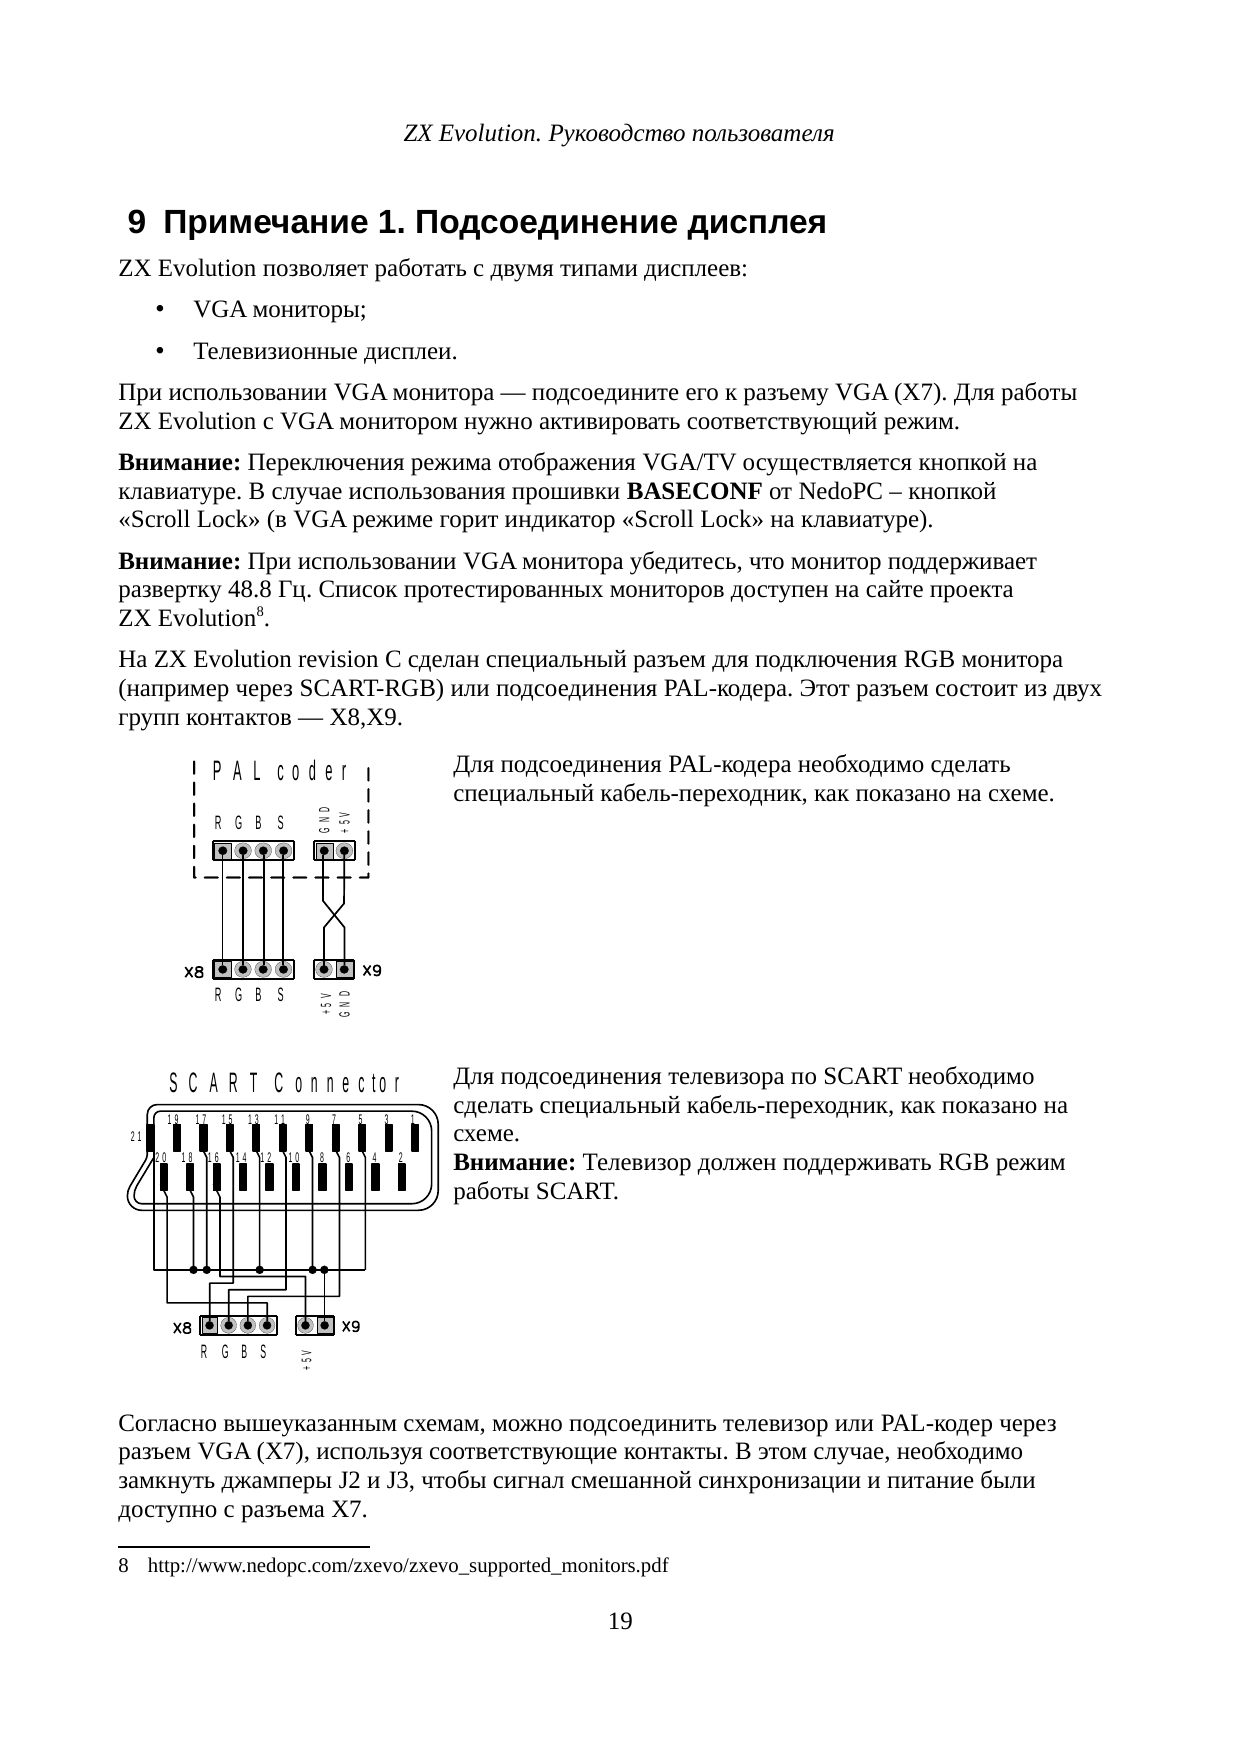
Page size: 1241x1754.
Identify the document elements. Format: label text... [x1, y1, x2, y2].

table_header [118, 743, 447, 1055]
text При использовании VGA монитора — подсоедините его к разъему VGA (X7). Для работы ZX Evolution с VGA монитором нужно активировать соответствующий режим. [118, 377, 1122, 434]
text Внимание: Переключения режима отображения VGA/TV осуществляется кнопкой на клавиатуре. В случае использования прошивки BASECONF от NedoPC – кнопкой «Scroll Lock» (в VGA режиме горит индикатор «Scroll Lock» на клавиатуре). [118, 447, 1122, 533]
subtitle Примечание 1. Подсоединение дисплея [118, 202, 1122, 241]
text На ZX Evolution revision С сделан специальный разъем для подключения RGB монитора (например через SCART-RGB) или подсоединения PAL-кодера. Этот разъем состоит из двух групп контактов — X8,X9. [118, 644, 1122, 731]
text Согласно вышеуказанным схемам, можно подсоединить телевизор или PAL-кодер через разъем VGA (X7), используя соответствующие контакты. В этом случае, необходимо замкнуть джамперы J2 и J3, чтобы сигнал смешанной синхронизации и питание были доступно с разъема X7. [118, 1408, 1122, 1523]
text ZX Evolution позволяет работать с двумя типами дисплеев: [118, 253, 1122, 282]
table_cell Для подсоединения телевизора по SCART необходимо сделать специальный кабель-переходник, как показано на схеме. Внимание: Телевизор должен поддерживать RGB режим работы SCART. [447, 1055, 1123, 1408]
text Внимание: При использовании VGA монитора убедитесь, что монитор поддерживает развертку 48.8 Гц. Список протестированных мониторов доступен на сайте проекта ZX Evolution. [118, 546, 1122, 632]
list Телевизионные дисплеи. [156, 336, 1122, 364]
text http://www.nedopc.com/zxevo/zxevo_supported_monitors.pdf [118, 1553, 1122, 1577]
list VGA мониторы; [156, 294, 1122, 323]
table_cell [118, 1055, 447, 1408]
table_header Для подсоединения PAL-кодера необходимо сделать специальный кабель-переходник, как показано на схеме. [447, 743, 1123, 1055]
